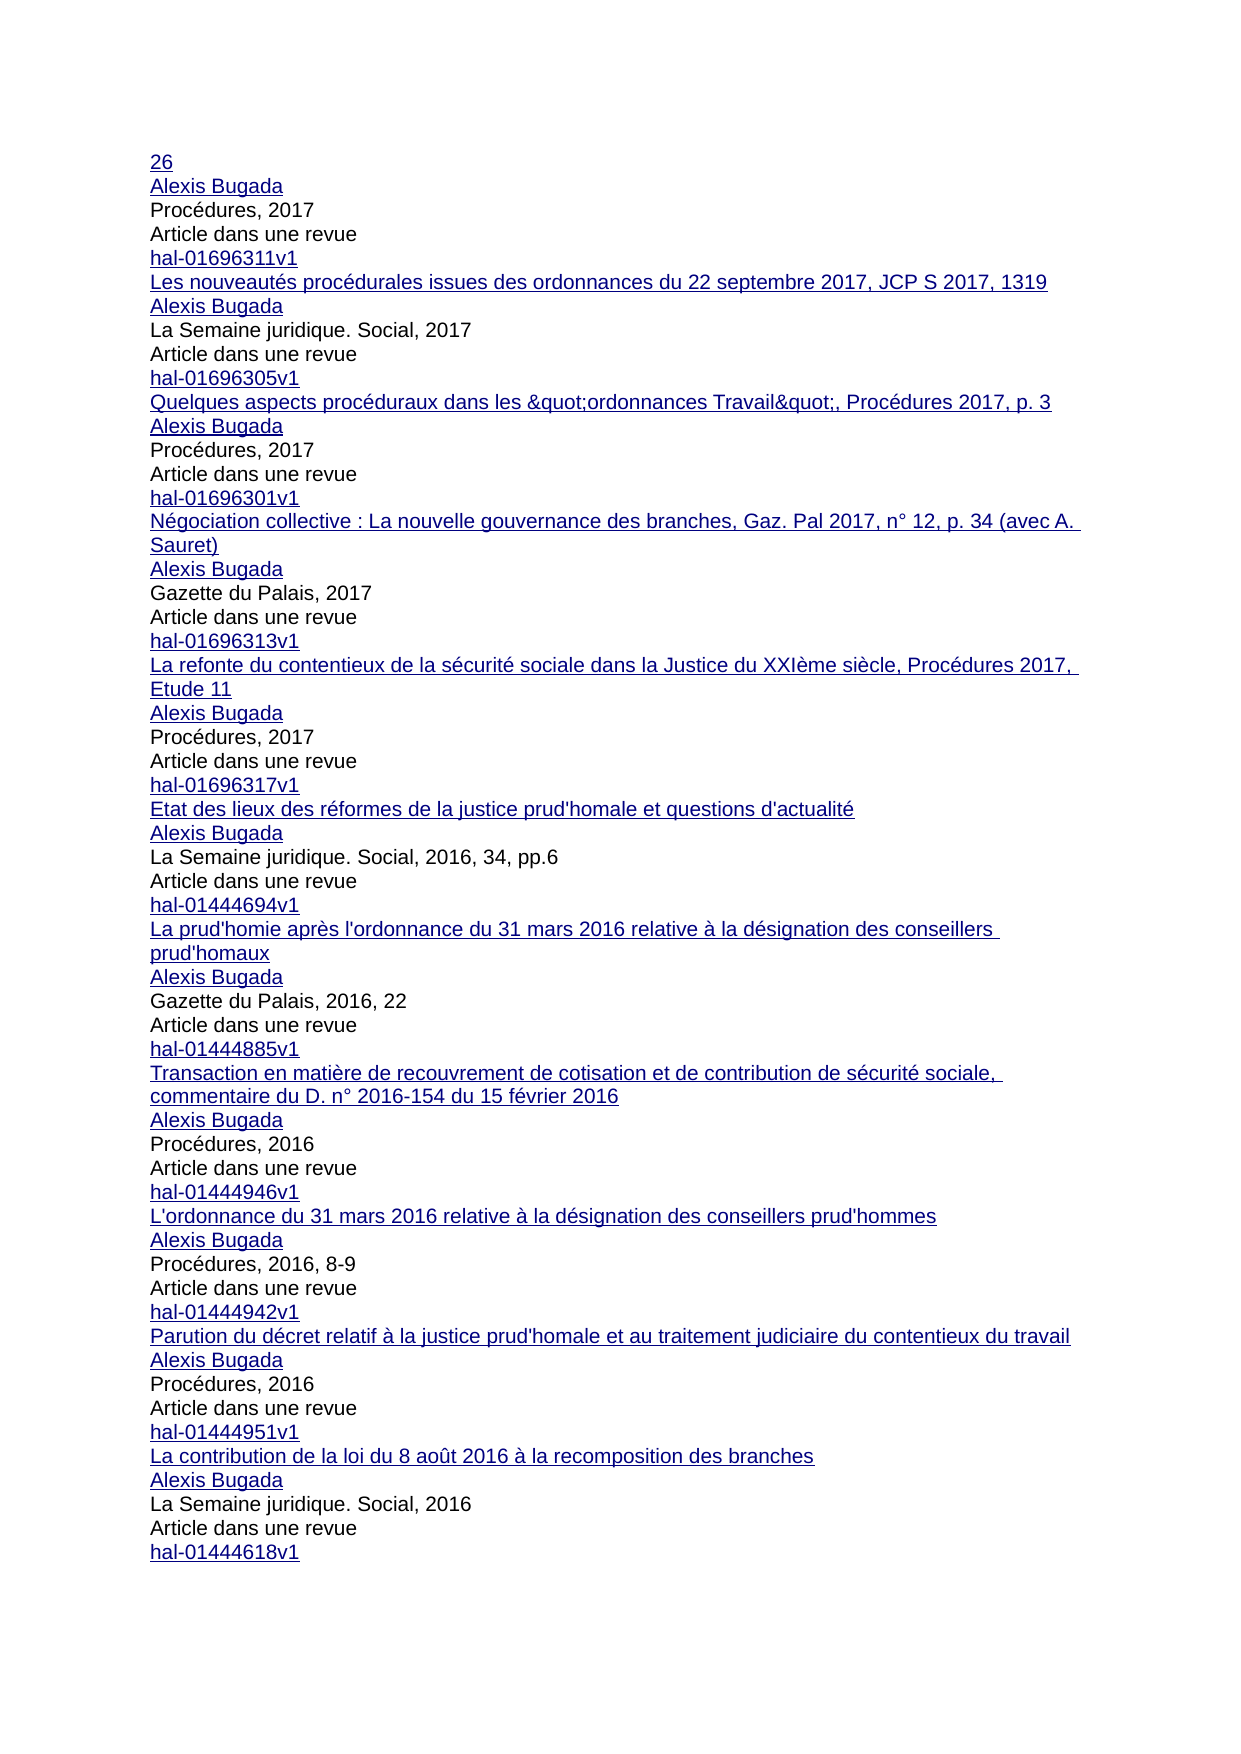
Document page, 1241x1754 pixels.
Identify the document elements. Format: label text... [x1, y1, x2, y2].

table_cell Ce qu'il faut savoir sur la réforme du contentieux du travail avant l'été 2017, Procédures 2017, étude 26 Alexis Bugada Procédures, 2017 Article dans une revue hal-01696311v1 [150, 150, 1090, 270]
table_cell La contribution de la loi du 8 août 2016 à la recomposition des branches Alexis Bugada La Semaine juridique. Social, 2016 Article dans une revue hal-01444618v1 [150, 1444, 1090, 1563]
table_cell Parution du décret relatif à la justice prud'homale et au traitement judiciaire du contentieux du travail Alexis Bugada Procédures, 2016 Article dans une revue hal-01444951v1 [150, 1324, 1090, 1444]
table_cell La prud'homie après l'ordonnance du 31 mars 2016 relative à la désignation des conseillers prud'homaux Alexis Bugada Gazette du Palais, 2016, 22 Article dans une revue hal-01444885v1 [150, 917, 1090, 1060]
table_cell Les nouveautés procédurales issues des ordonnances du 22 septembre 2017, JCP S 2017, 1319 Alexis Bugada La Semaine juridique. Social, 2017 Article dans une revue hal-01696305v1 [150, 270, 1090, 389]
table_cell Etat des lieux des réformes de la justice prud'homale et questions d'actualité Alexis Bugada La Semaine juridique. Social, 2016, 34, pp.6 Article dans une revue hal-01444694v1 [150, 797, 1090, 917]
table_cell L'ordonnance du 31 mars 2016 relative à la désignation des conseillers prud'hommes Alexis Bugada Procédures, 2016, 8-9 Article dans une revue hal-01444942v1 [150, 1204, 1090, 1324]
table_cell La refonte du contentieux de la sécurité sociale dans la Justice du XXIème siècle, Procédures 2017, Etude 11 Alexis Bugada Procédures, 2017 Article dans une revue hal-01696317v1 [150, 653, 1090, 797]
table_cell Transaction en matière de recouvrement de cotisation et de contribution de sécurité sociale, commentaire du D. n° 2016-154 du 15 février 2016 Alexis Bugada Procédures, 2016 Article dans une revue hal-01444946v1 [150, 1060, 1090, 1204]
table_cell Quelques aspects procéduraux dans les &quot;ordonnances Travail&quot;, Procédures 2017, p. 3 Alexis Bugada Procédures, 2017 Article dans une revue hal-01696301v1 [150, 390, 1090, 509]
table_cell Négociation collective : La nouvelle gouvernance des branches, Gaz. Pal 2017, n° 12, p. 34 (avec A. Sauret) Alexis Bugada Gazette du Palais, 2017 Article dans une revue hal-01696313v1 [150, 509, 1090, 653]
